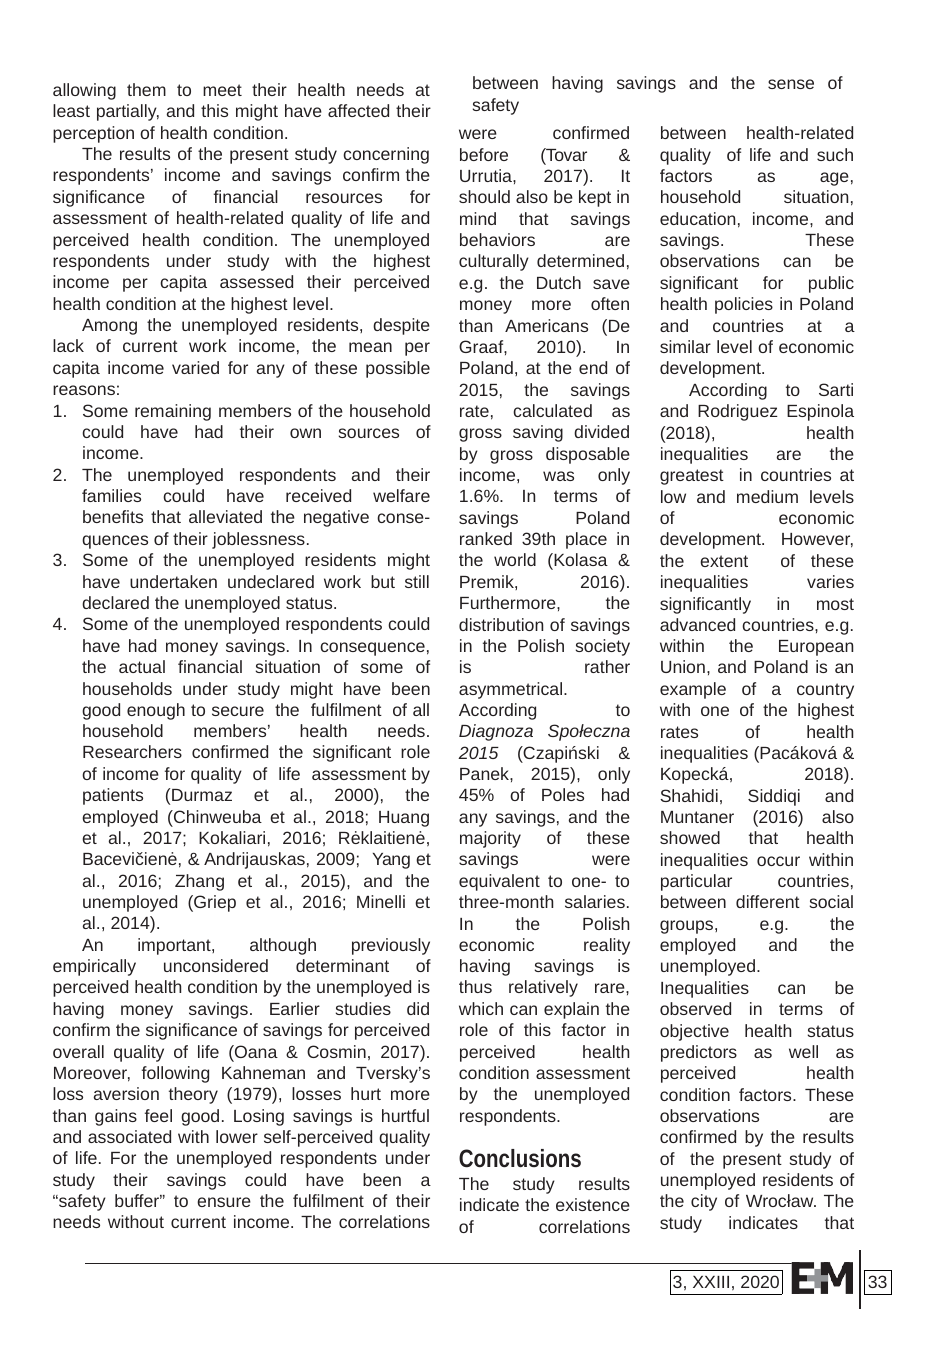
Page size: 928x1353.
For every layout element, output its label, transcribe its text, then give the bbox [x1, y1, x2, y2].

text According to Sarti and Rodriguez Espinola (2018), health inequalities are the greatest in countries at low and medium levels of economic development. However, the extent of these inequalities varies significantly in most advanced countries, e.g. within the European Union, and Poland is an example of a country with one of the highest rates of health inequalities (Pacáková & Kopecká, 2018). Shahidi, Siddiqi and Muntaner (2016) also showed that health inequalities occur within particular countries, between different social groups, e.g. the employed and the unemployed. Inequalities can be observed in terms of objective health status predictors as well as perceived health condition factors. These observations are confirmed by the results of the present study of unemployed residents of the city of Wrocław. The study indicates that [659, 380, 854, 1233]
list Some remaining members of the household could have had their own sources of income. [52, 400, 430, 463]
text The study results indicate the existence of correlations [459, 1174, 630, 1237]
text Among the unemployed residents, despite lack of current work income, the mean per capita income varied for any of these possible reasons: [52, 315, 431, 399]
subtitle Conclusions [459, 1145, 630, 1174]
text An important, although previously empirically unconsidered determinant of perceived health condition by the unemployed is having money savings. Earlier studies did confirm the significance of savings for perceived overall quality of life (Oana & Cosmin, 2017). Moreover, following Kahneman and Tversky’s loss aversion theory (1979), losses hurt more than gains feel good. Losing savings is hurtful and associated with lower self-perceived quality of life. For the unemployed respondents under study their savings could have been a “safety buffer” to ensure the fulfilment of their needs without current income. The correlations [52, 934, 431, 1233]
list Some of the unemployed residents might have undertaken undeclared work but still declared the unemployed status. [52, 550, 430, 613]
text between having savings and the sense of safety [472, 73, 842, 115]
text between health-related quality of life and such factors as age, household situation, education, income, and savings. These observations can be significant for public health policies in Poland and countries at a similar level of economic development. [659, 123, 854, 378]
list Some of the unemployed respondents could have had money savings. In consequence, the actual financial situation of some of households under study might have been good enough to secure the fulfilment of all household members’ health needs. Researchers confirmed the significant role of income for quality of life assessment by patients (Durmaz et al., 2000), the employed (Chinweuba et al., 2018; Huang et al., 2017; Kokaliari, 2016; Rėklaitienė, Bacevičienė, & Andrijauskas, 2009; Yang et al., 2016; Zhang et al., 2015), and the unemployed (Griep et al., 2016; Minelli et al., 2014). [52, 614, 431, 933]
text allowing them to meet their health needs at least partially, and this might have affected their perception of health condition. [52, 80, 431, 143]
list The unemployed respondents and their families could have received welfare benefits that alleviated the negative conse- quences of their joblessness. [52, 464, 431, 549]
text were confirmed before (Tovar & Urrutia, 2017). It should also be kept in mind that savings behaviors are culturally determined, e.g. the Dutch save money more often than Americans (De Graaf, 2010). In Poland, at the end of 2015, the savings rate, calculated as gross saving divided by gross disposable income, was only 1.6%. In terms of savings Poland ranked 39th place in the world (Kolasa & Premik, 2016). Furthermore, the distribution of savings in the Polish society is rather asymmetrical. According to Diagnoza Społeczna 2015 (Czapiński & Panek, 2015), only 45% of Poles had any savings, and the majority of these savings were equivalent to one- to three-month salaries. In the Polish economic reality having savings is thus relatively rare, which can explain the role of this factor in perceived health condition assessment by the unemployed respondents. [459, 123, 630, 1126]
text The results of the present study concerning respondents’ income and savings confirm the significance of financial resources for assessment of health-related quality of life and perceived health condition. The unemployed respondents under study with the highest income per capita assessed their perceived health condition at the highest level. [52, 144, 431, 314]
picture [788, 1258, 853, 1298]
